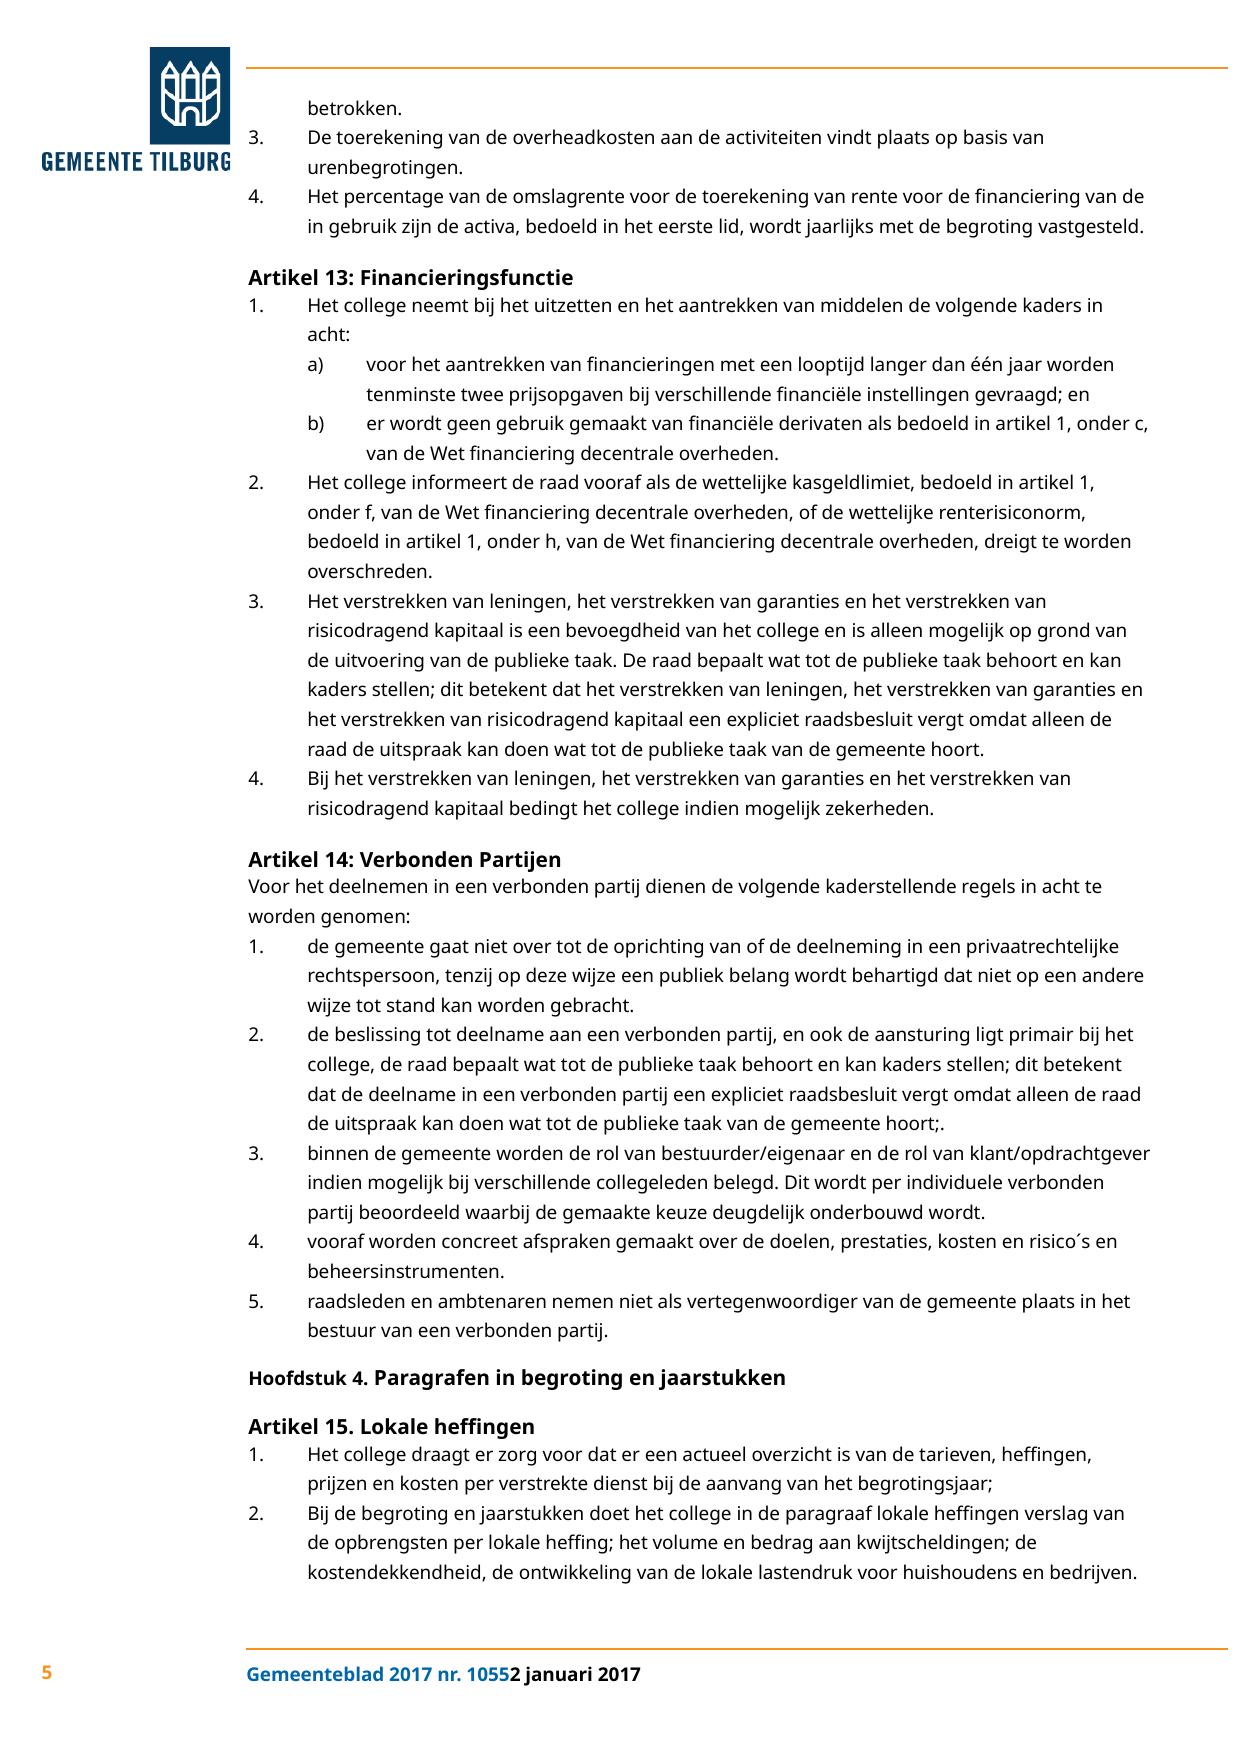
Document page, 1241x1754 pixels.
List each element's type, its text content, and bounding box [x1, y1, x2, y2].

list raadsleden en ambtenaren nemen niet als vertegenwoordiger van de gemeente plaats in het bestuur van een verbonden partij. [248, 1288, 1152, 1343]
list Het percentage van de omslagrente voor de toerekening van rente voor de financiering van de in gebruik zijn de activa, bedoeld in het eerste lid, wordt jaarlijks met de begroting vastgesteld. [248, 183, 1152, 239]
list de beslissing tot deelname aan een verbonden partij, en ook de aansturing ligt primair bij het college, de raad bepaalt wat tot de publieke taak behoort en kan kaders stellen; dit betekent dat de deelname in een verbonden partij een expliciet raadsbesluit vergt omdat alleen de raad de uitspraak kan doen wat tot de publieke taak van de gemeente hoort;. [248, 1022, 1152, 1136]
list Het college informeert de raad vooraf als de wettelijke kasgeldlimiet, bedoeld in artikel 1, onder f, van de Wet financiering decentrale overheden, of de wettelijke renterisiconorm, bedoeld in artikel 1, onder h, van de Wet financiering decentrale overheden, dreigt te worden overschreden. [248, 469, 1152, 584]
text Artikel 13: Financieringsfunctie [248, 263, 1152, 292]
text Artikel 14: Verbonden Partijen [248, 845, 1152, 874]
text Voor het deelnemen in een verbonden partij dienen de volgende kaderstellende regels in acht te worden genomen: [248, 874, 1152, 929]
list Het college neemt bij het uitzetten en het aantrekken van middelen de volgende kaders in acht: [248, 292, 1152, 347]
list Het verstrekken van leningen, het verstrekken van garanties en het verstrekken van risicodragend kapitaal is een bevoegdheid van het college en is alleen mogelijk op grond van de uitvoering van de publieke taak. De raad bepaalt wat tot de publieke taak behoort en kan kaders stellen; dit betekent dat het verstrekken van leningen, het verstrekken van garanties en het verstrekken van risicodragend kapitaal een expliciet raadsbesluit vergt omdat alleen de raad de uitspraak kan doen wat tot de publieke taak van de gemeente hoort. [248, 588, 1152, 761]
list Bij de begroting en jaarstukken doet het college in de paragraaf lokale heffingen verslag van de opbrengsten per lokale heffing; het volume en bedrag aan kwijtscheldingen; de kostendekkendheid, de ontwikkeling van de lokale lastendruk voor huishoudens en bedrijven. [248, 1500, 1152, 1585]
picture [41, 47, 231, 172]
list voor het aantrekken van financieringen met een looptijd langer dan één jaar worden tenminste twee prijsopgaven bij verschillende financiële instellingen gevraagd; en [307, 351, 1152, 406]
list binnen de gemeente worden de rol van bestuurder/eigenaar en de rol van klant/opdrachtgever indien mogelijk bij verschillende collegeleden belegd. Dit wordt per individuele verbonden partij beoordeeld waarbij de gemaakte keuze deugdelijk onderbouwd wordt. [248, 1140, 1152, 1225]
list Bij het verstrekken van leningen, het verstrekken van garanties en het verstrekken van risicodragend kapitaal bedingt het college indien mogelijk zekerheden. [248, 765, 1152, 821]
list vooraf worden concreet afspraken gemaakt over de doelen, prestaties, kosten en risico´s en beheersinstrumenten. [248, 1229, 1152, 1284]
list er wordt geen gebruik gemaakt van financiële derivaten als bedoeld in artikel 1, onder c, van de Wet financiering decentrale overheden. [307, 410, 1152, 466]
list De toerekening van de overheadkosten aan de activiteiten vindt plaats op basis van urenbegrotingen. [248, 124, 1152, 180]
text Artikel 15. Lokale heffingen [248, 1412, 1152, 1441]
list de gemeente gaat niet over tot de oprichting van of de deelneming in een privaatrechtelijke rechtspersoon, tenzij op deze wijze een publiek belang wordt behartigd dat niet op een andere wijze tot stand kan worden gebracht. [248, 933, 1152, 1018]
list betrokken. [248, 95, 1152, 121]
text Hoofdstuk 4. Paragrafen in begroting en jaarstukken [248, 1363, 1152, 1392]
list Het college draagt er zorg voor dat er een actueel overzicht is van de tarieven, heffingen, prijzen en kosten per verstrekte dienst bij de aanvang van het begrotingsjaar; [248, 1441, 1152, 1496]
